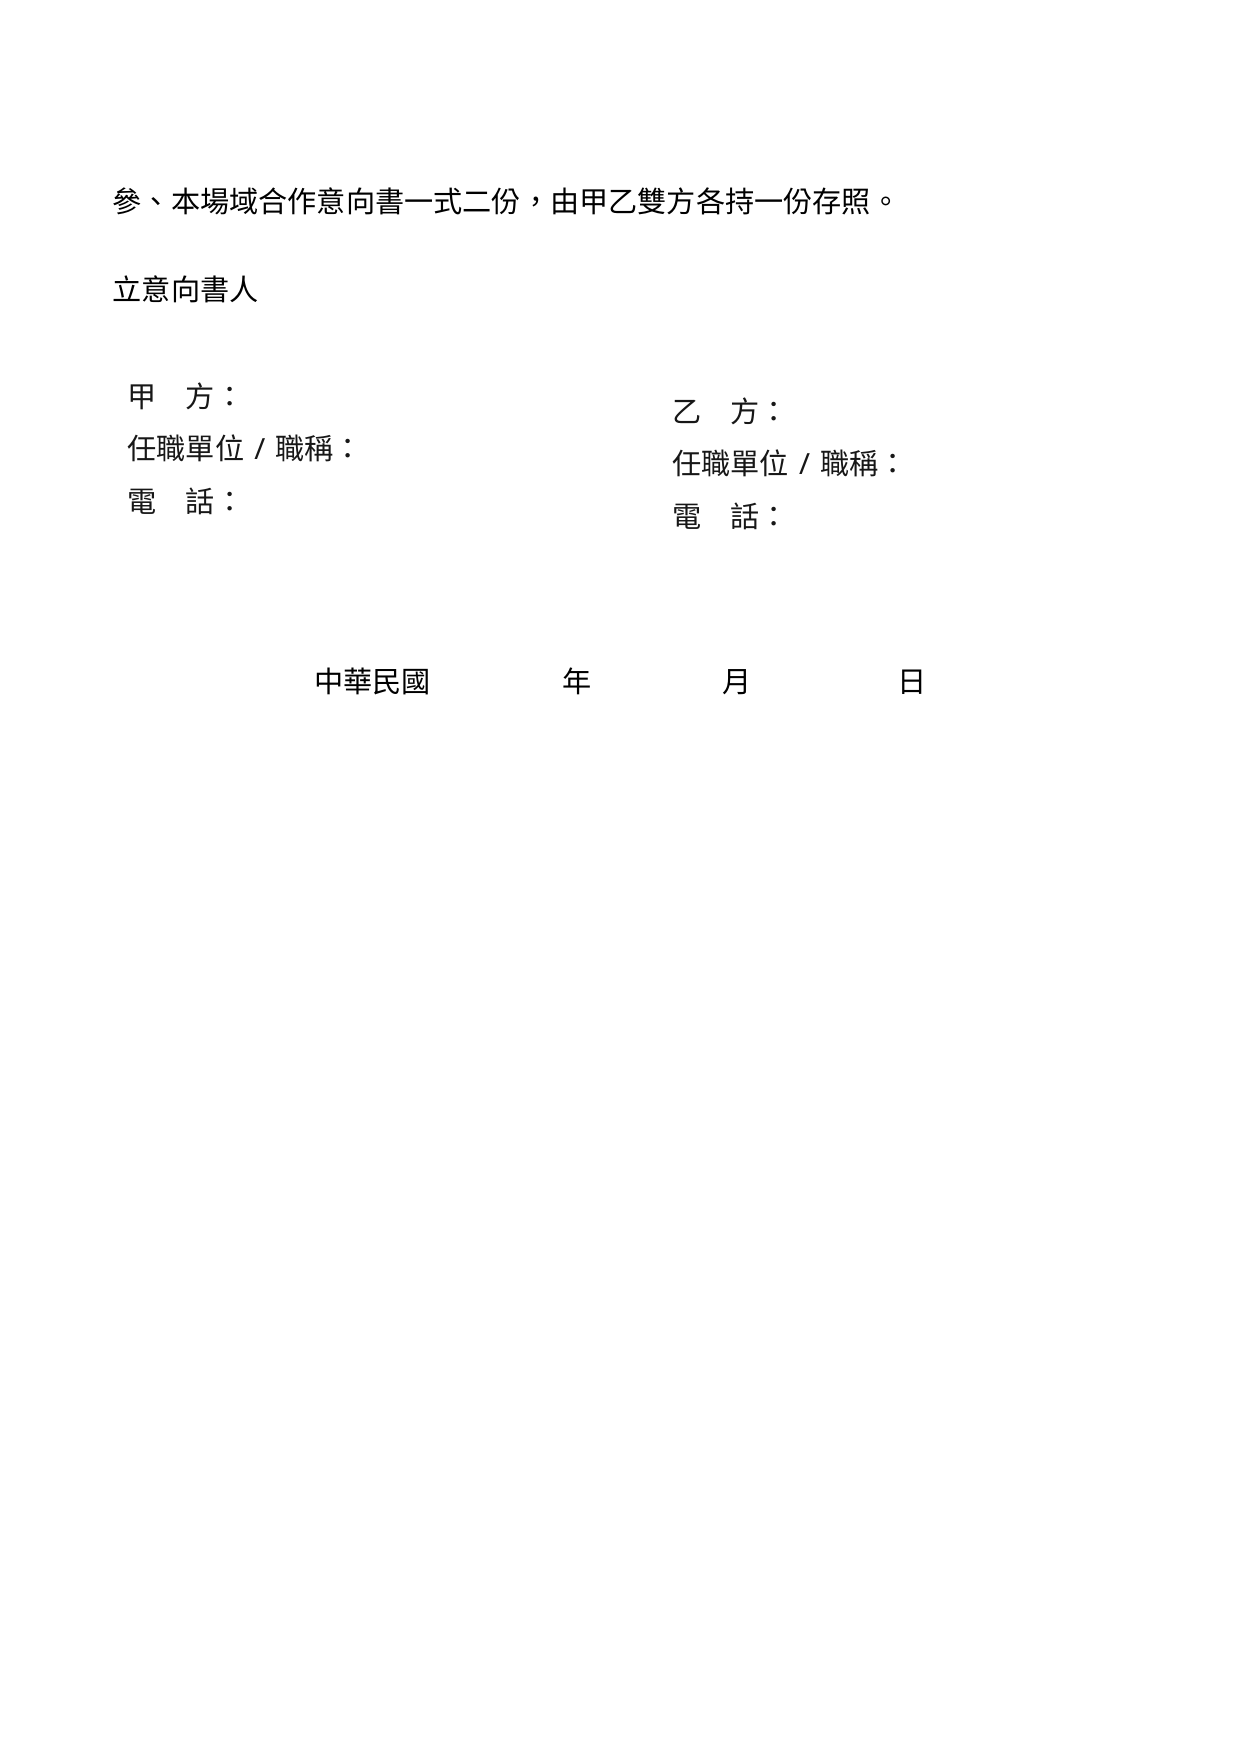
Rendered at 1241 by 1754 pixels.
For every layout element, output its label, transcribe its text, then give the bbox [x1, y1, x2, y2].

text 參、本場域合作意向書一式二份，由甲乙雙方各持一份存照。 [112, 158, 1128, 221]
text 立意向書人 [112, 246, 1128, 308]
text 中華民國 年 月 日 [112, 638, 1128, 701]
